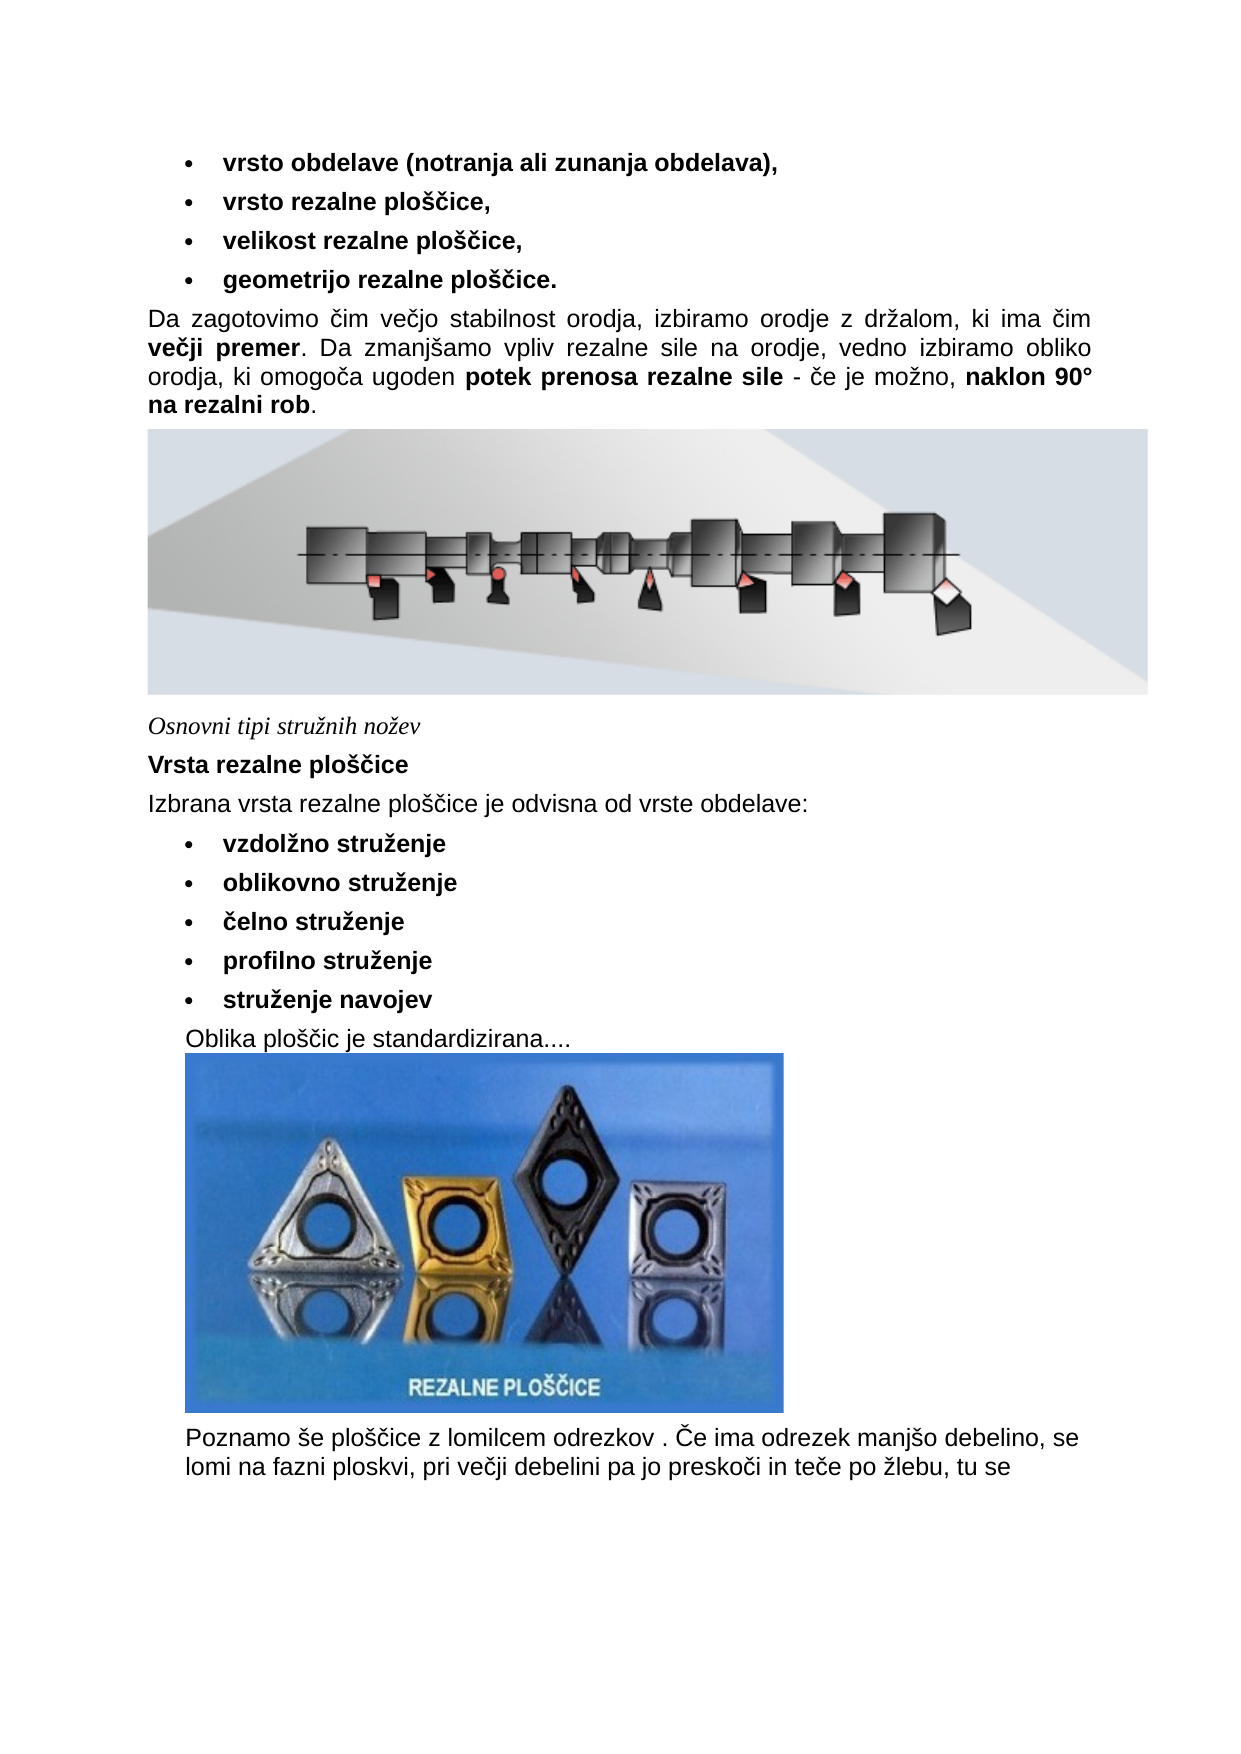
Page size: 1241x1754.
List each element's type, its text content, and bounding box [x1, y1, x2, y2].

list struženje navojev [185, 985, 1093, 1014]
list geometrijo rezalne ploščice. [185, 265, 1093, 294]
text Izbrana vrsta rezalne ploščice je odvisna od vrste obdelave: [148, 789, 1093, 818]
text Poznamo še ploščice z lomilcem odrezkov . Če ima odrezek manjšo debelino, se lomi na fazni ploskvi, pri večji debelini pa jo preskoči in teče po žlebu, tu se [185, 1423, 1093, 1481]
list vrsto obdelave (notranja ali zunanja obdelava), [185, 148, 1093, 176]
list čelno struženje [185, 907, 1093, 936]
list velikost rezalne ploščice, [185, 226, 1093, 255]
picture [147, 429, 1164, 711]
picture [185, 1053, 784, 1413]
text Osnovni tipi stružnih nožev [148, 711, 1093, 740]
text Da zagotovimo čim večjo stabilnost orodja, izbiramo orodje z držalom, ki ima čim večji premer. Da zmanjšamo vpliv rezalne sile na orodje, vedno izbiramo obliko orodja, ki omogoča ugoden potek prenosa rezalne sile - če je možno, naklon 90° na rezalni rob. [148, 304, 1093, 419]
list vrsto rezalne ploščice, [185, 187, 1093, 216]
text Oblika ploščic je standardizirana.... [185, 1024, 1093, 1413]
list profilno struženje [185, 946, 1093, 975]
list vzdolžno struženje [185, 829, 1093, 857]
text Vrsta rezalne ploščice [148, 750, 1093, 779]
list oblikovno struženje [185, 868, 1093, 897]
